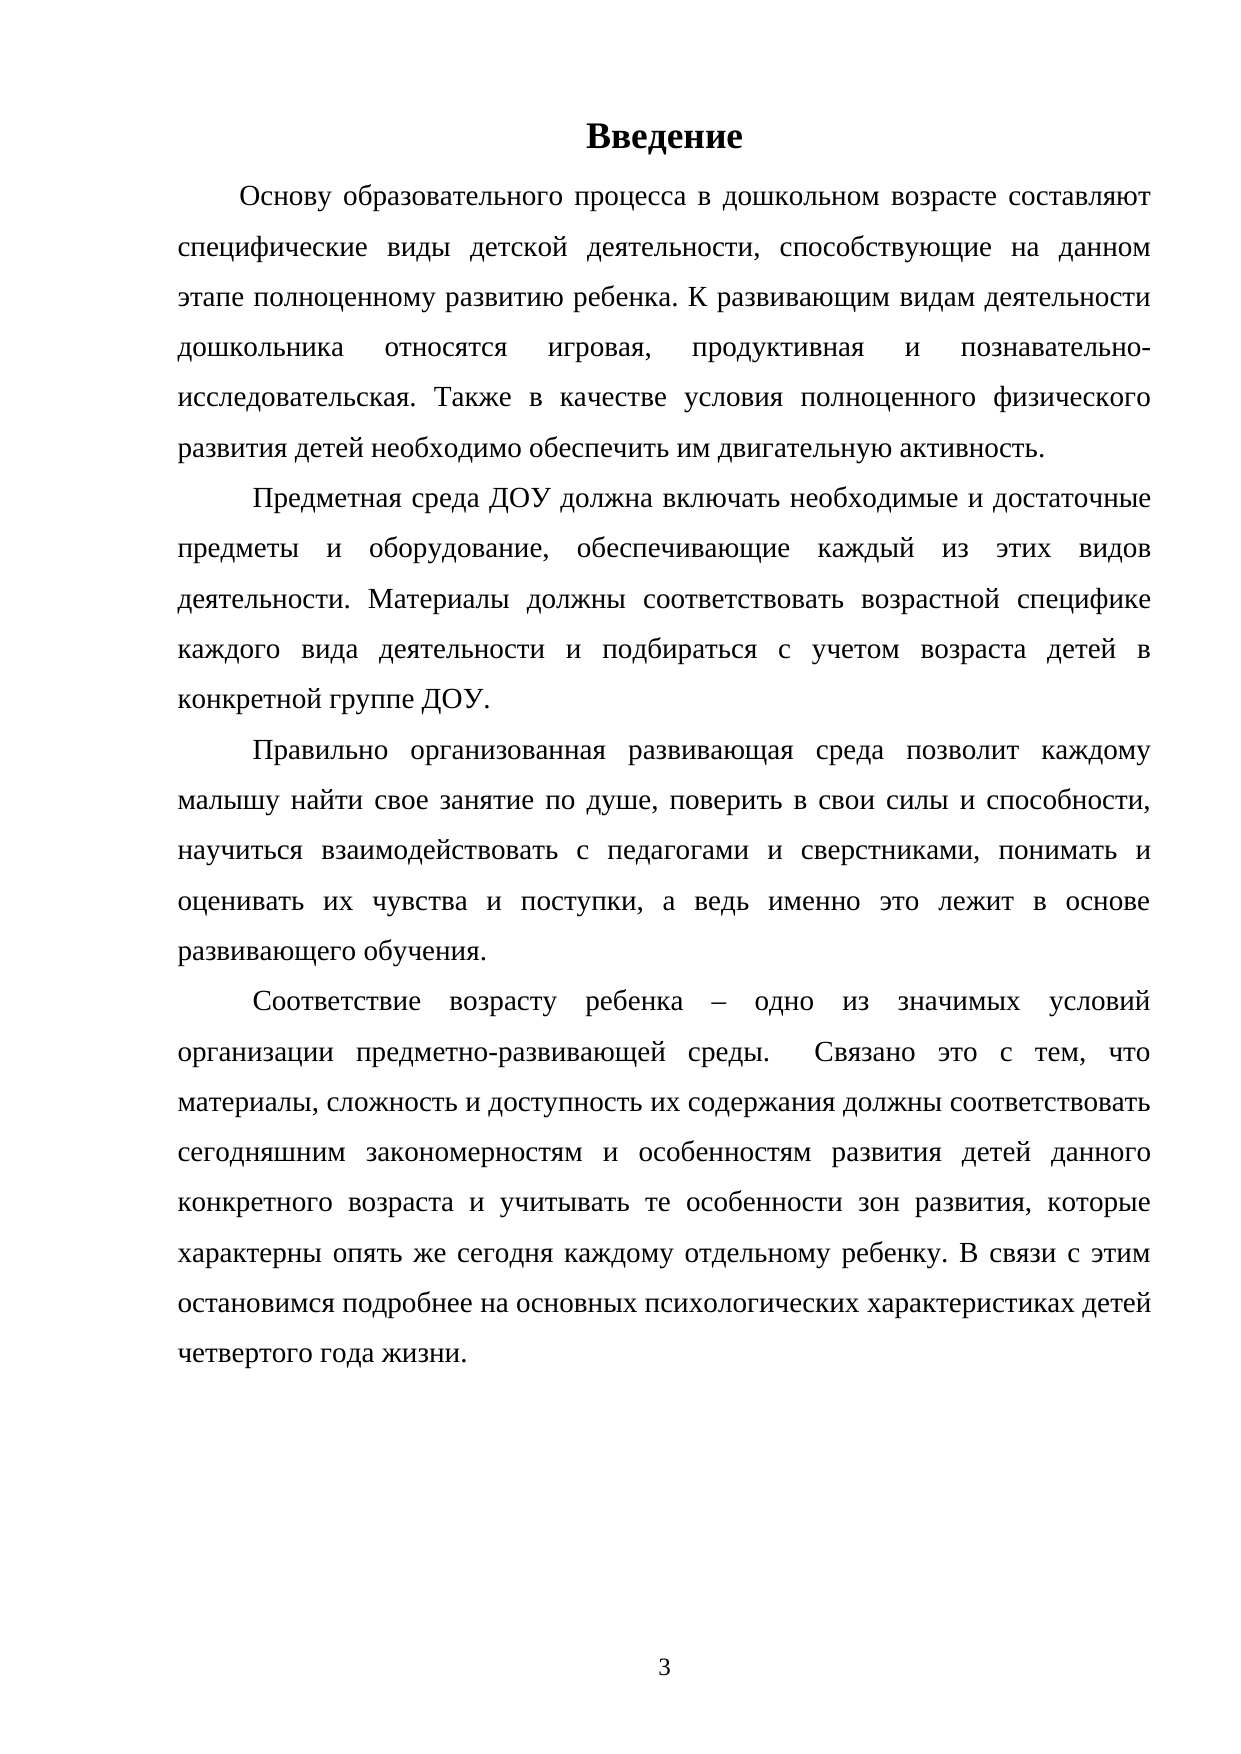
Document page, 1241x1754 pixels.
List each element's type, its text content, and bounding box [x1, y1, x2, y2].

text Правильно организованная развивающая среда позволит каждому малышу найти свое занятие по душе, поверить в свои силы и способности, научиться взаимодействовать с педагогами и сверстниками, понимать и оценивать их чувства и поступки, а ведь именно это лежит в основе развивающего обучения. [177, 732, 1152, 967]
text Основу образовательного процесса в дошкольном возрасте составляют специфические виды детской деятельности, способствующие на данном этапе полноценному развитию ребенка. К развивающим видам деятельности дошкольника относятся игровая, продуктивная и познавательно-исследовательская. Также в качестве условия полноценного физического развития детей необходимо обеспечить им двигательную активность. [177, 178, 1152, 463]
text Введение [177, 114, 1152, 157]
text Предметная среда ДОУ должна включать необходимые и достаточные предметы и оборудование, обеспечивающие каждый из этих видов деятельности. Материалы должны соответствовать возрастной специфике каждого вида деятельности и подбираться с учетом возраста детей в конкретной группе ДОУ. [177, 480, 1152, 715]
text Соответствие возрасту ребенка – одно из значимых условий организации предметно-развивающей среды. Связано это с тем, что материалы, сложность и доступность их содержания должны соответствовать сегодняшним закономерностям и особенностям развития детей данного конкретного возраста и учитывать те особенности зон развития, которые характерны опять же сегодня каждому отдельному ребенку. В связи с этим остановимся подробнее на основных психологических характеристиках детей четвертого года жизни. [177, 983, 1152, 1369]
